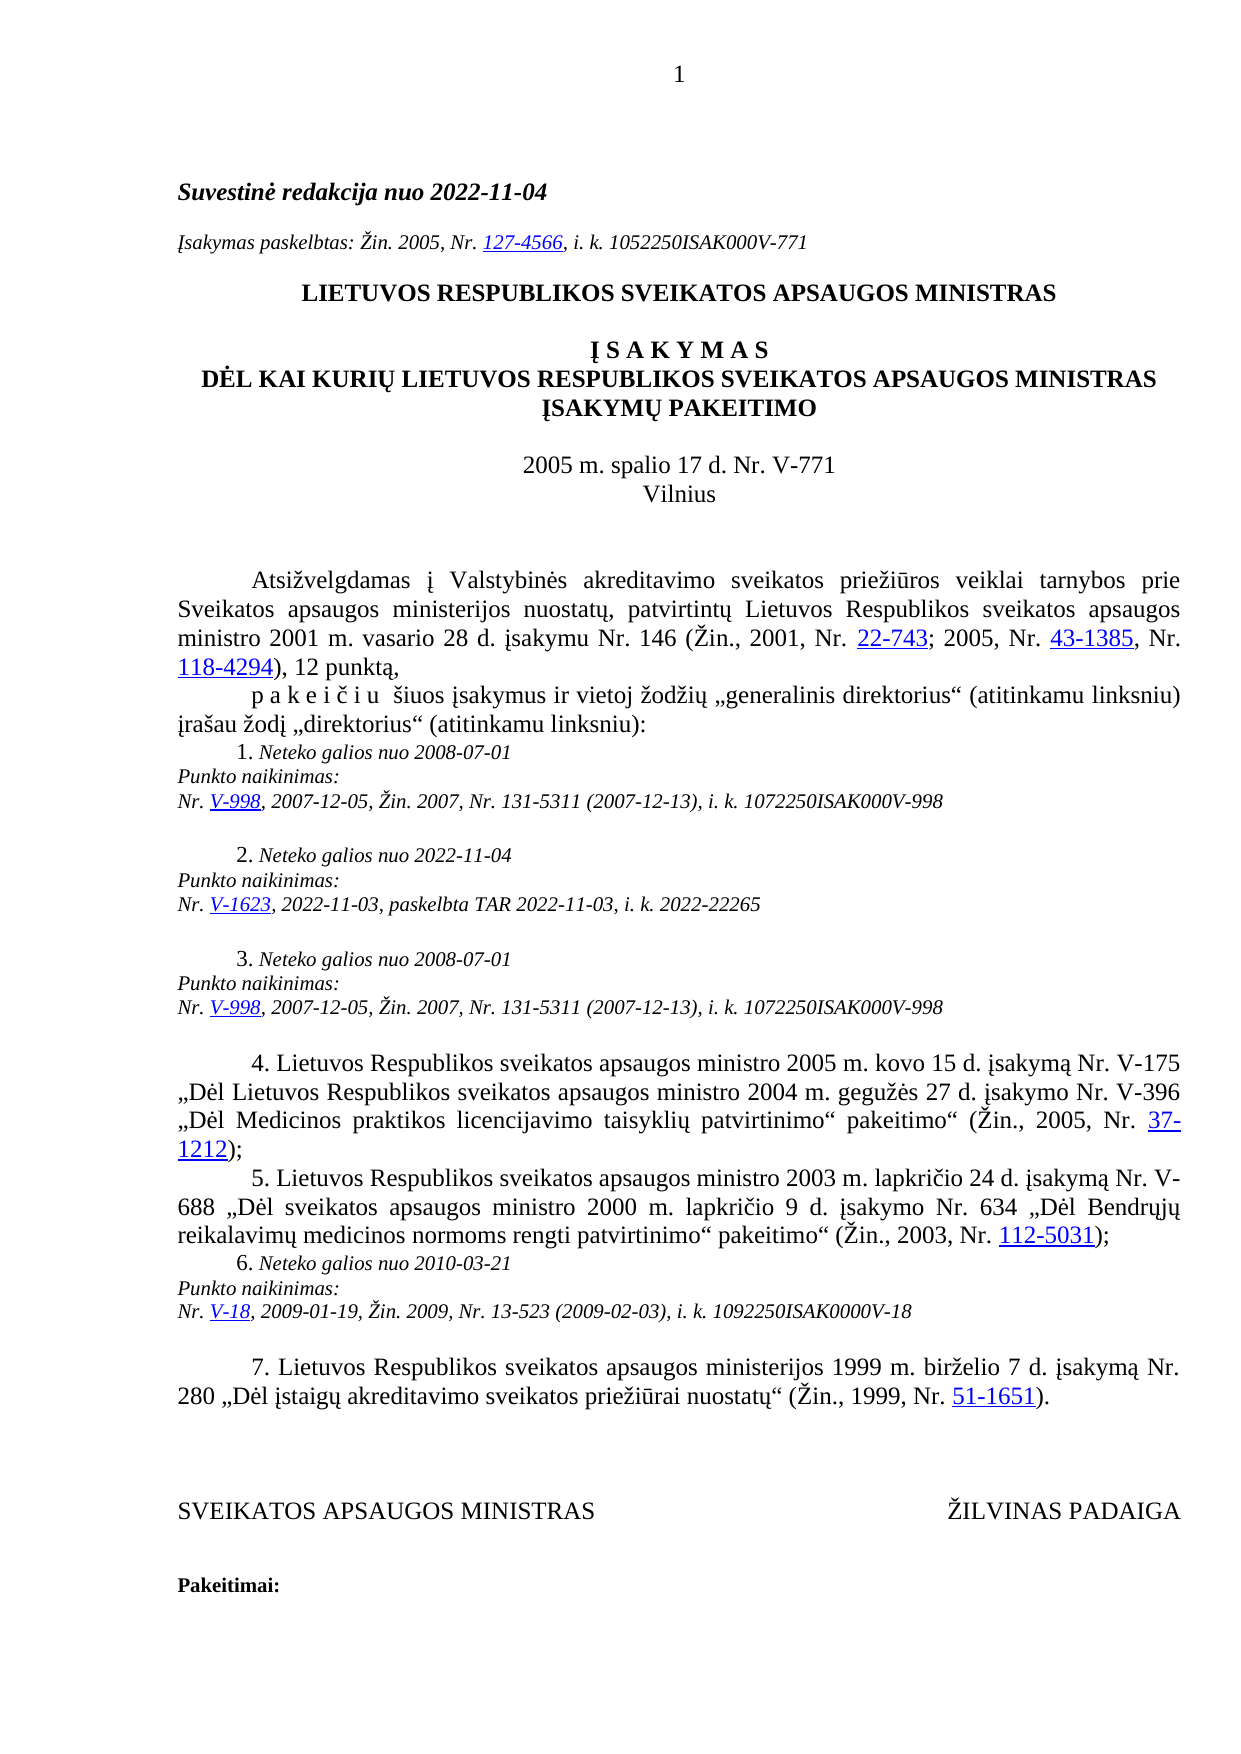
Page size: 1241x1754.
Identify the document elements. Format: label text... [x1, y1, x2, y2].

text 6. Neteko galios nuo 2010-03-21 [177, 1249, 1181, 1275]
text LIETUVOS RESPUBLIKOS SVEIKATOS APSAUGOS MINISTRAS [177, 278, 1181, 307]
text Punkto naikinimas: [177, 1275, 1181, 1299]
text 1. Neteko galios nuo 2008-07-01 [177, 738, 1181, 764]
text Suvestinė redakcija nuo 2022-11-04 [177, 177, 1181, 206]
text Vilnius [177, 479, 1181, 508]
text 7. Lietuvos Respublikos sveikatos apsaugos ministerijos 1999 m. birželio 7 d. įsakymą Nr. 280 „Dėl įstaigų akreditavimo sveikatos priežiūrai nuostatų“ (Žin., 1999, Nr. 51-1651). [177, 1352, 1181, 1410]
text Nr. V-998, 2007-12-05, Žin. 2007, Nr. 131-5311 (2007-12-13), i. k. 1072250ISAK000V-998 [177, 995, 1181, 1019]
text Į S A K Y M A S [177, 336, 1181, 364]
text SVEIKATOS APSAUGOS MINISTRAS ŽILVINAS PADAIGA [177, 1496, 1181, 1525]
text Įsakymas paskelbtas: Žin. 2005, Nr. 127-4566, i. k. 1052250ISAK000V-771 [177, 230, 1181, 254]
text 2. Neteko galios nuo 2022-11-04 [177, 841, 1181, 868]
text Atsižvelgdamas į Valstybinės akreditavimo sveikatos priežiūros veiklai tarnybos prie Sveikatos apsaugos ministerijos nuostatų, patvirtintų Lietuvos Respublikos sveikatos apsaugos ministro 2001 m. vasario 28 d. įsakymu Nr. 146 (Žin., 2001, Nr. 22-743; 2005, Nr. 43-1385, Nr. 118-4294), 12 punktą, [177, 566, 1181, 681]
text 5. Lietuvos Respublikos sveikatos apsaugos ministro 2003 m. lapkričio 24 d. įsakymą Nr. V-688 „Dėl sveikatos apsaugos ministro 2000 m. lapkričio 9 d. įsakymo Nr. 634 „Dėl Bendrųjų reikalavimų medicinos normoms rengti patvirtinimo“ pakeitimo“ (Žin., 2003, Nr. 112-5031); [177, 1163, 1181, 1249]
text 3. Neteko galios nuo 2008-07-01 [177, 944, 1181, 971]
text DĖL KAI KURIŲ LIETUVOS RESPUBLIKOS SVEIKATOS APSAUGOS MINISTRAS ĮSAKYMŲ PAKEITIMO [177, 364, 1181, 422]
text Nr. V-1623, 2022-11-03, paskelbta TAR 2022-11-03, i. k. 2022-22265 [177, 892, 1181, 916]
text pakeičiu šiuos įsakymus ir vietoj žodžių „generalinis direktorius“ (atitinkamu linksniu) įrašau žodį „direktorius“ (atitinkamu linksniu): [177, 681, 1181, 738]
text Punkto naikinimas: [177, 971, 1181, 995]
text Nr. V-18, 2009-01-19, Žin. 2009, Nr. 13-523 (2009-02-03), i. k. 1092250ISAK0000V-18 [177, 1299, 1181, 1323]
text Pakeitimai: [177, 1573, 1181, 1597]
text 2005 m. spalio 17 d. Nr. V-771 [177, 451, 1181, 479]
text Nr. V-998, 2007-12-05, Žin. 2007, Nr. 131-5311 (2007-12-13), i. k. 1072250ISAK000V-998 [177, 788, 1181, 813]
text Punkto naikinimas: [177, 764, 1181, 788]
text 4. Lietuvos Respublikos sveikatos apsaugos ministro 2005 m. kovo 15 d. įsakymą Nr. V-175 „Dėl Lietuvos Respublikos sveikatos apsaugos ministro 2004 m. gegužės 27 d. įsakymo Nr. V-396 „Dėl Medicinos praktikos licencijavimo taisyklių patvirtinimo“ pakeitimo“ (Žin., 2005, Nr. 37-1212); [177, 1048, 1181, 1163]
text Punkto naikinimas: [177, 868, 1181, 892]
